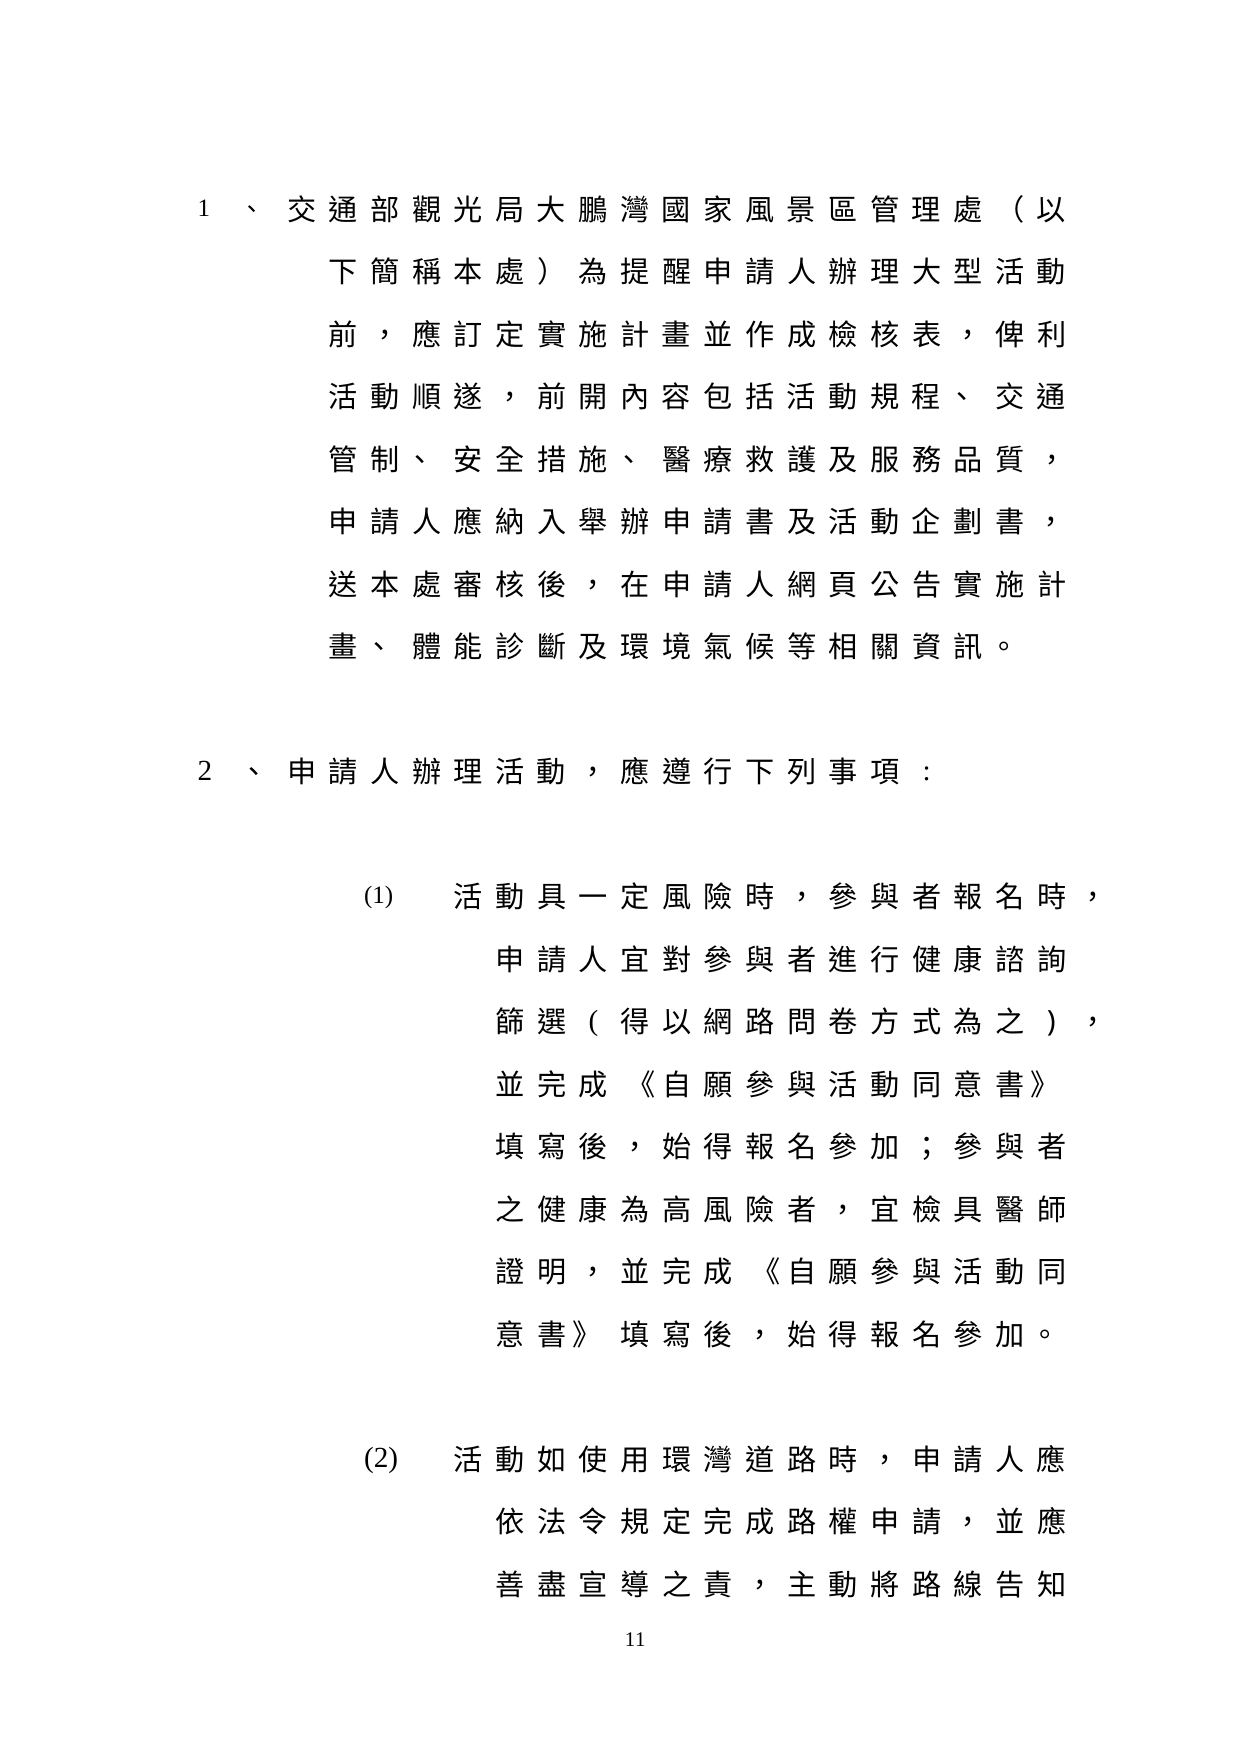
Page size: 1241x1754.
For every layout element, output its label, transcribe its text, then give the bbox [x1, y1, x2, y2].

list 交通部觀光局大鵬灣國家風景區管理處（以下簡稱本處）為提醒申請人辦理大型活動前，應訂定實施計畫並作成檢核表，俾利活動順遂，前開內容包括活動規程、交通管制、安全措施、醫療救護及服務品質，申請人應納入舉辦申請書及活動企劃書，送本處審核後，在申請人網頁公告實施計畫、體能診斷及環境氣候等相關資訊。 [197, 166, 1072, 666]
list 活動如使用環灣道路時，申請人應依法令規定完成路權申請，並應善盡宣導之責，主動將路線告知 [360, 1416, 1072, 1603]
list 活動具一定風險時，參與者報名時，申請人宜對參與者進行健康諮詢篩選(得以網路問卷方式為之)，並完成《自願參與活動同意書》填寫後，始得報名參加；參與者之健康為高風險者，宜檢具醫師證明，並完成《自願參與活動同意書》填寫後，始得報名參加。 [360, 853, 1072, 1353]
list 申請人辦理活動，應遵行下列事項: [197, 728, 1072, 791]
